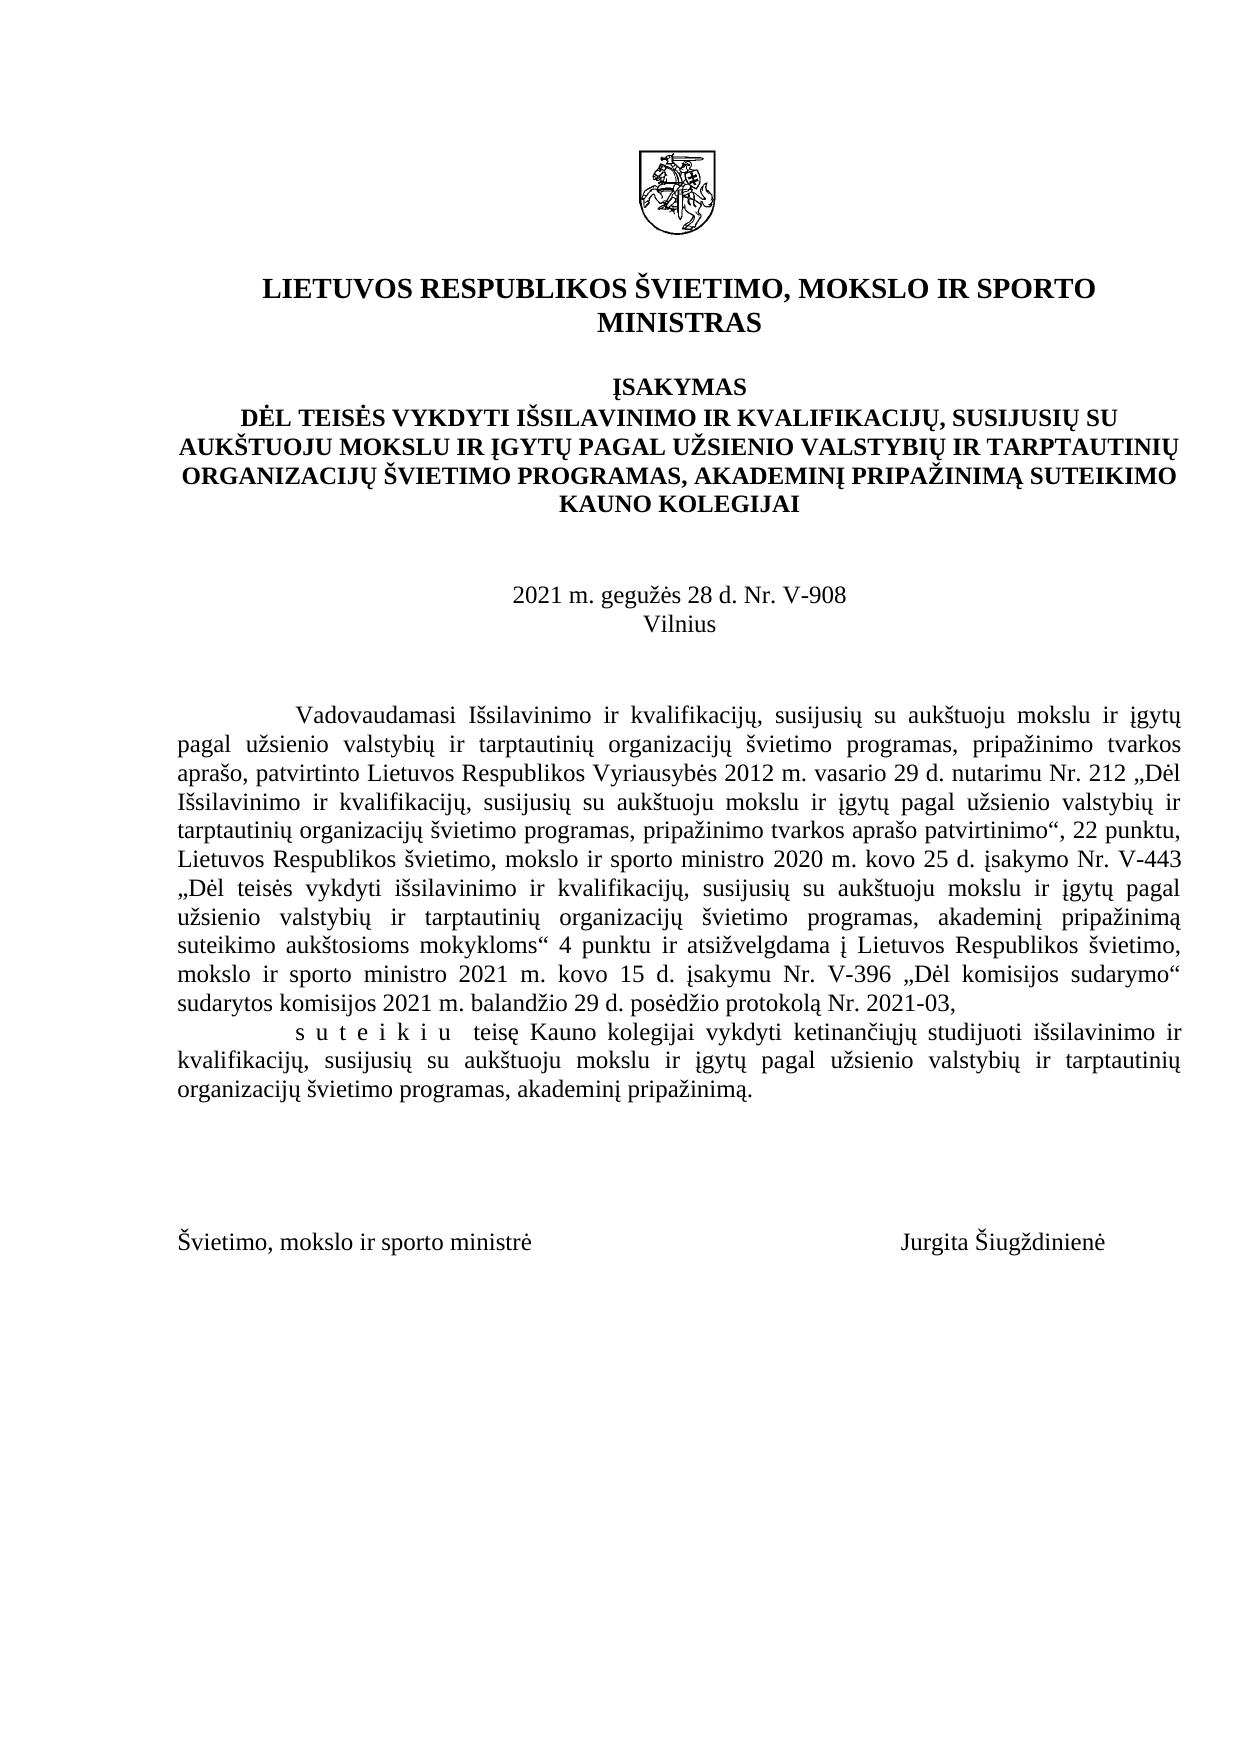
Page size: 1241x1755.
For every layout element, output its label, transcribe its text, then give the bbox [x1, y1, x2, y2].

text Vadovaudamasi Išsilavinimo ir kvalifikacijų, susijusių su aukštuoju mokslu ir įgytų pagal užsienio valstybių ir tarptautinių organizacijų švietimo programas, pripažinimo tvarkos aprašo, patvirtinto Lietuvos Respublikos Vyriausybės 2012 m. vasario 29 d. nutarimu Nr. 212 „Dėl Išsilavinimo ir kvalifikacijų, susijusių su aukštuoju mokslu ir įgytų pagal užsienio valstybių ir tarptautinių organizacijų švietimo programas, pripažinimo tvarkos aprašo patvirtinimo“, 22 punktu, Lietuvos Respublikos švietimo, mokslo ir sporto ministro 2020 m. kovo 25 d. įsakymo Nr. V-443 „Dėl teisės vykdyti išsilavinimo ir kvalifikacijų, susijusių su aukštuoju mokslu ir įgytų pagal užsienio valstybių ir tarptautinių organizacijų švietimo programas, akademinį pripažinimą suteikimo aukštosioms mokykloms“ 4 punktu ir atsižvelgdama į Lietuvos Respublikos švietimo, mokslo ir sporto ministro 2021 m. kovo 15 d. įsakymu Nr. V-396 „Dėl komisijos sudarymo“ sudarytos komisijos 2021 m. balandžio 29 d. posėdžio protokolą Nr. 2021-03, [177, 700, 1182, 1017]
text LIETUVOS RESPUBLIKOS ŠVIETIMO, MOKSLO IR SPORTO MINISTRAS [177, 271, 1182, 338]
text ĮSAKYMAS [177, 372, 1182, 401]
text Vilnius [177, 609, 1182, 638]
text Švietimo, mokslo ir sporto ministrė Jurgita Šiugždinienė [177, 1227, 1182, 1256]
text 2021 m. gegužės 28 d. Nr. V-908 [177, 581, 1182, 609]
text s u t e i k i u teisę Kauno kolegijai vykdyti ketinančiųjų studijuoti išsilavinimo ir kvalifikacijų, susijusių su aukštuoju mokslu ir įgytų pagal užsienio valstybių ir tarptautinių organizacijų švietimo programas, akademinį pripažinimą. [177, 1017, 1182, 1103]
text DĖL TEISĖS VYKDYTI IŠSILAVINIMO IR KVALIFIKACIJŲ, SUSIJUSIŲ SU AUKŠTUOJU MOKSLU IR ĮGYTŲ PAGAL UŽSIENIO VALSTYBIŲ IR TARPTAUTINIŲ ORGANIZACIJŲ ŠVIETIMO PROGRAMAS, AKADEMINĮ PRIPAŽINIMĄ SUTEIKIMO KAUNO KOLEGIJAI [177, 403, 1182, 518]
